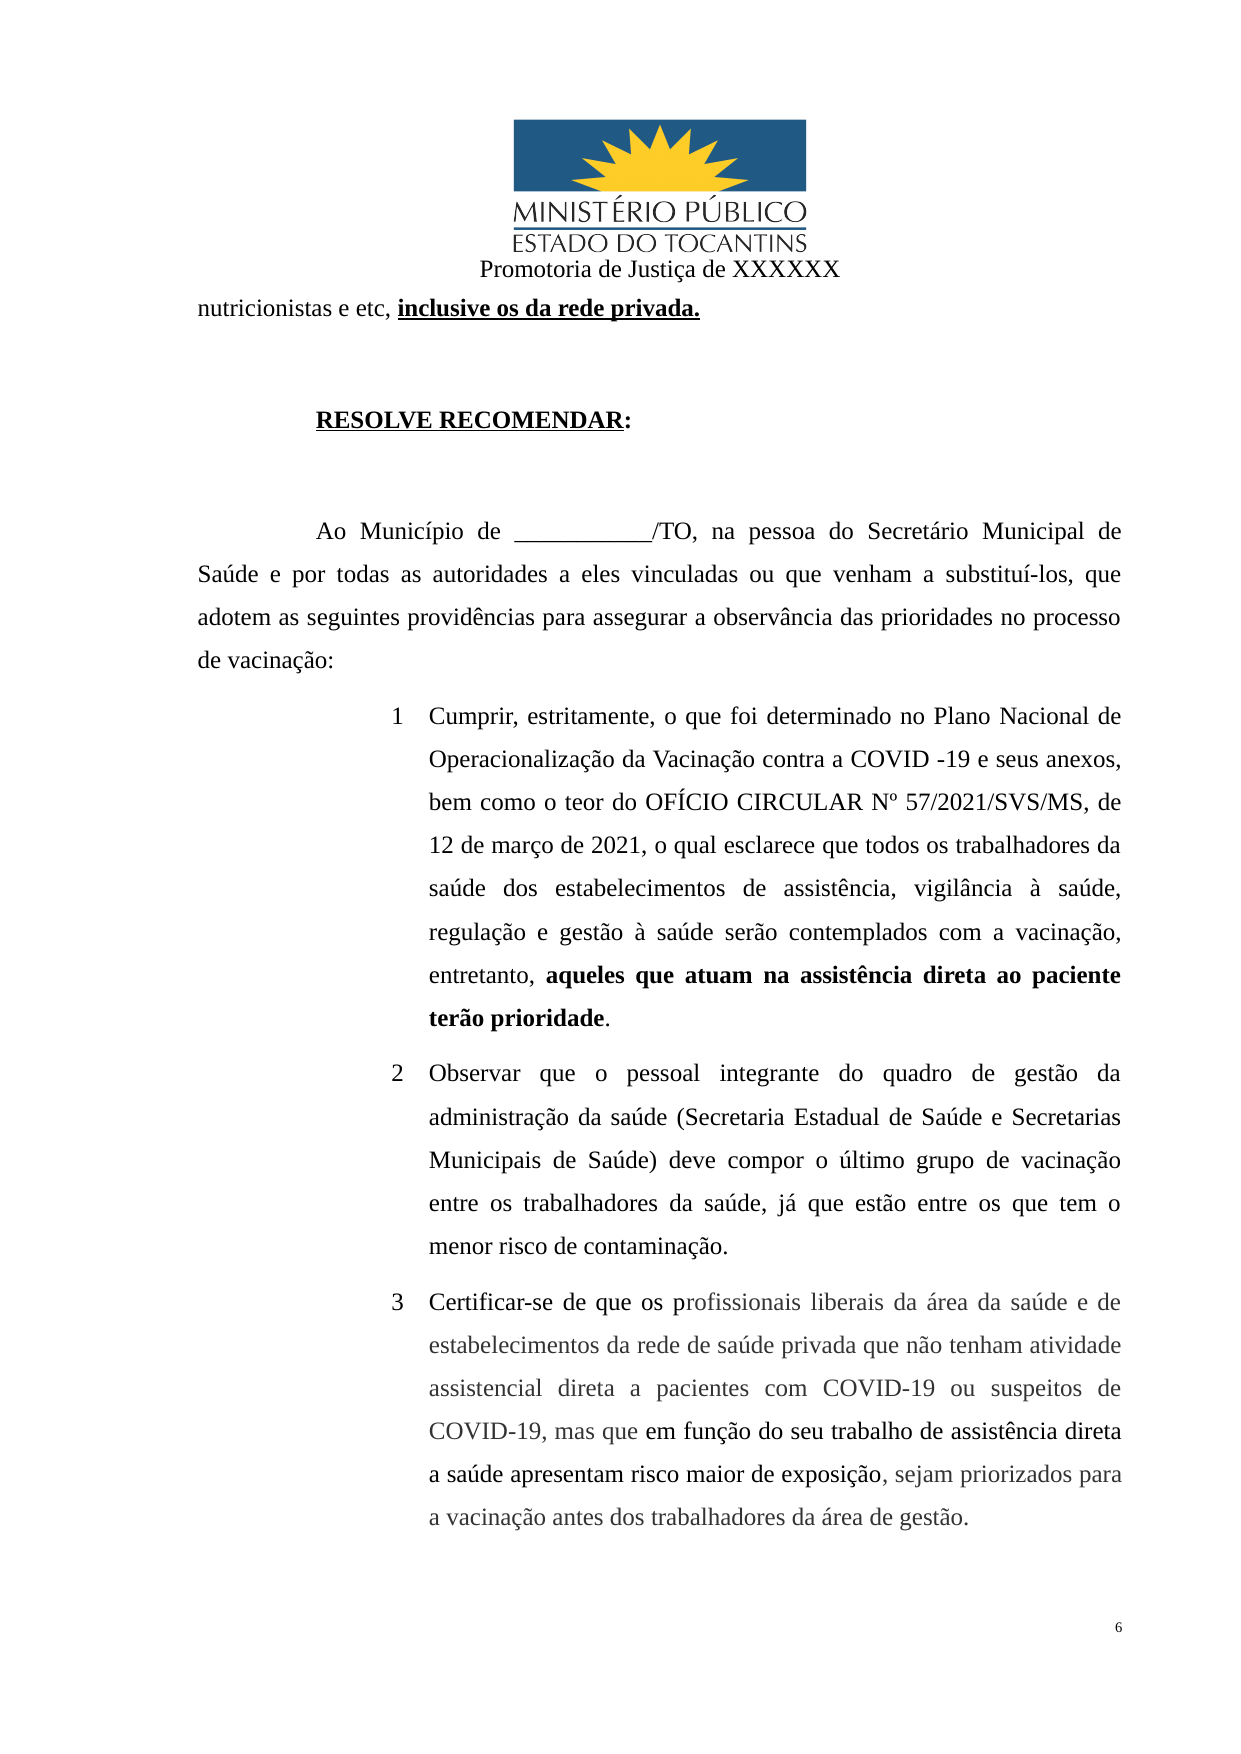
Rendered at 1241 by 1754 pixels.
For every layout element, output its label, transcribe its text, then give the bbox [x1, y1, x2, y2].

list Certificar-se de que os profissionais liberais da área da saúde e de estabelecimentos da rede de saúde privada que não tenham atividade assistencial direta a pacientes com COVID-19 ou suspeitos de COVID-19, mas que em função do seu trabalho de assistência direta a saúde apresentam risco maior de exposição, sejam priorizados para a vacinação antes dos trabalhadores da área de gestão. [391, 1287, 1122, 1531]
text nutricionistas e etc, inclusive os da rede privada. [197, 293, 1122, 322]
text RESOLVE RECOMENDAR: [197, 405, 1122, 433]
list Observar que o pessoal integrante do quadro de gestão da administração da saúde (Secretaria Estadual de Saúde e Secretarias Municipais de Saúde) deve compor o último grupo de vacinação entre os trabalhadores da saúde, já que estão entre os que tem o menor risco de contaminação. [391, 1058, 1122, 1260]
text Ao Município de ___________/TO, na pessoa do Secretário Municipal de Saúde e por todas as autoridades a eles vinculadas ou que venham a substituí-los, que adotem as seguintes providências para assegurar a observância das prioridades no processo de vacinação: [197, 516, 1122, 674]
list Cumprir, estritamente, o que foi determinado no Plano Nacional de Operacionalização da Vacinação contra a COVID -19 e seus anexos, bem como o teor do OFÍCIO CIRCULAR Nº 57/2021/SVS/MS, de 12 de março de 2021, o qual esclarece que todos os trabalhadores da saúde dos estabelecimentos de assistência, vigilância à saúde, regulação e gestão à saúde serão contemplados com a vacinação, entretanto, aqueles que atuam na assistência direta ao paciente terão prioridade. [391, 701, 1122, 1032]
picture [512, 118, 808, 254]
